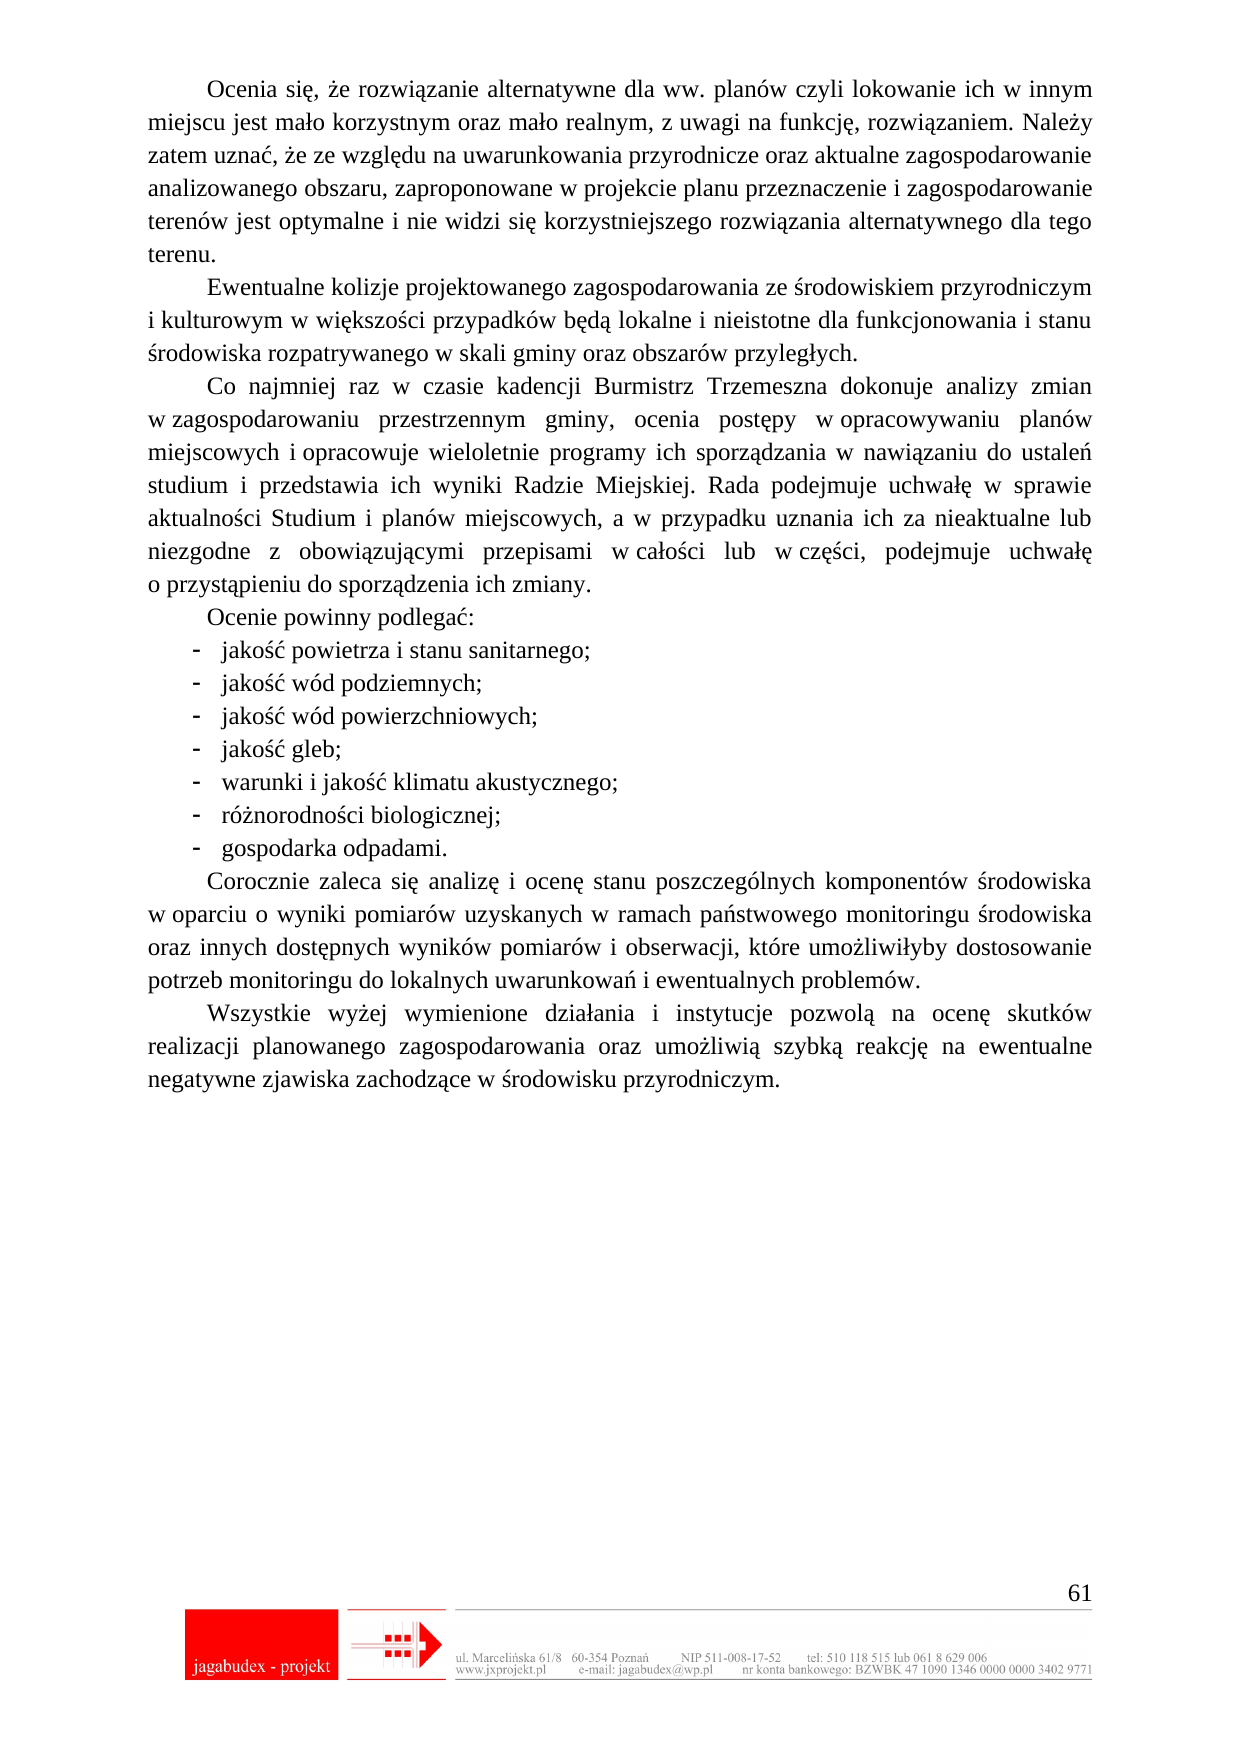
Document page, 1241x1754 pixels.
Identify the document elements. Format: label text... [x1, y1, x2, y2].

list jakość wód powierzchniowych; [192, 701, 1093, 730]
list warunki i jakość klimatu akustycznego; [192, 767, 1093, 796]
picture [184, 1606, 1093, 1681]
list jakość gleb; [192, 734, 1093, 763]
list różnorodności biologicznej; [192, 800, 1093, 829]
list jakość wód podziemnych; [192, 668, 1093, 697]
text Co najmniej raz w czasie kadencji Burmistrz Trzemeszna dokonuje analizy zmian w zagospodarowaniu przestrzennym gminy, ocenia postępy w opracowywaniu planów miejscowych i opracowuje wieloletnie programy ich sporządzania w nawiązaniu do ustaleń studium i przedstawia ich wyniki Radzie Miejskiej. Rada podejmuje uchwałę w sprawie aktualności Studium i planów miejscowych, a w przypadku uznania ich za nieaktualne lub niezgodne z obowiązującymi przepisami w całości lub w części, podejmuje uchwałę o przystąpieniu do sporządzenia ich zmiany. [148, 371, 1093, 598]
text Wszystkie wyżej wymienione działania i instytucje pozwolą na ocenę skutków realizacji planowanego zagospodarowania oraz umożliwią szybką reakcję na ewentualne negatywne zjawiska zachodzące w środowisku przyrodniczym. [148, 998, 1093, 1093]
list gospodarka odpadami. [192, 833, 1093, 862]
text Ocenia się, że rozwiązanie alternatywne dla ww. planów czyli lokowanie ich w innym miejscu jest mało korzystnym oraz mało realnym, z uwagi na funkcję, rozwiązaniem. Należy zatem uznać, że ze względu na uwarunkowania przyrodnicze oraz aktualne zagospodarowanie analizowanego obszaru, zaproponowane w projekcie planu przeznaczenie i zagospodarowanie terenów jest optymalne i nie widzi się korzystniejszego rozwiązania alternatywnego dla tego terenu. [148, 74, 1093, 268]
text Corocznie zaleca się analizę i ocenę stanu poszczególnych komponentów środowiska w oparciu o wyniki pomiarów uzyskanych w ramach państwowego monitoringu środowiska oraz innych dostępnych wyników pomiarów i obserwacji, które umożliwiłyby dostosowanie potrzeb monitoringu do lokalnych uwarunkowań i ewentualnych problemów. [148, 866, 1093, 994]
list jakość powietrza i stanu sanitarnego; [192, 635, 1093, 664]
text Ocenie powinny podlegać: [148, 602, 1093, 631]
text Ewentualne kolizje projektowanego zagospodarowania ze środowiskiem przyrodniczym i kulturowym w większości przypadków będą lokalne i nieistotne dla funkcjonowania i stanu środowiska rozpatrywanego w skali gminy oraz obszarów przyległych. [148, 272, 1093, 367]
